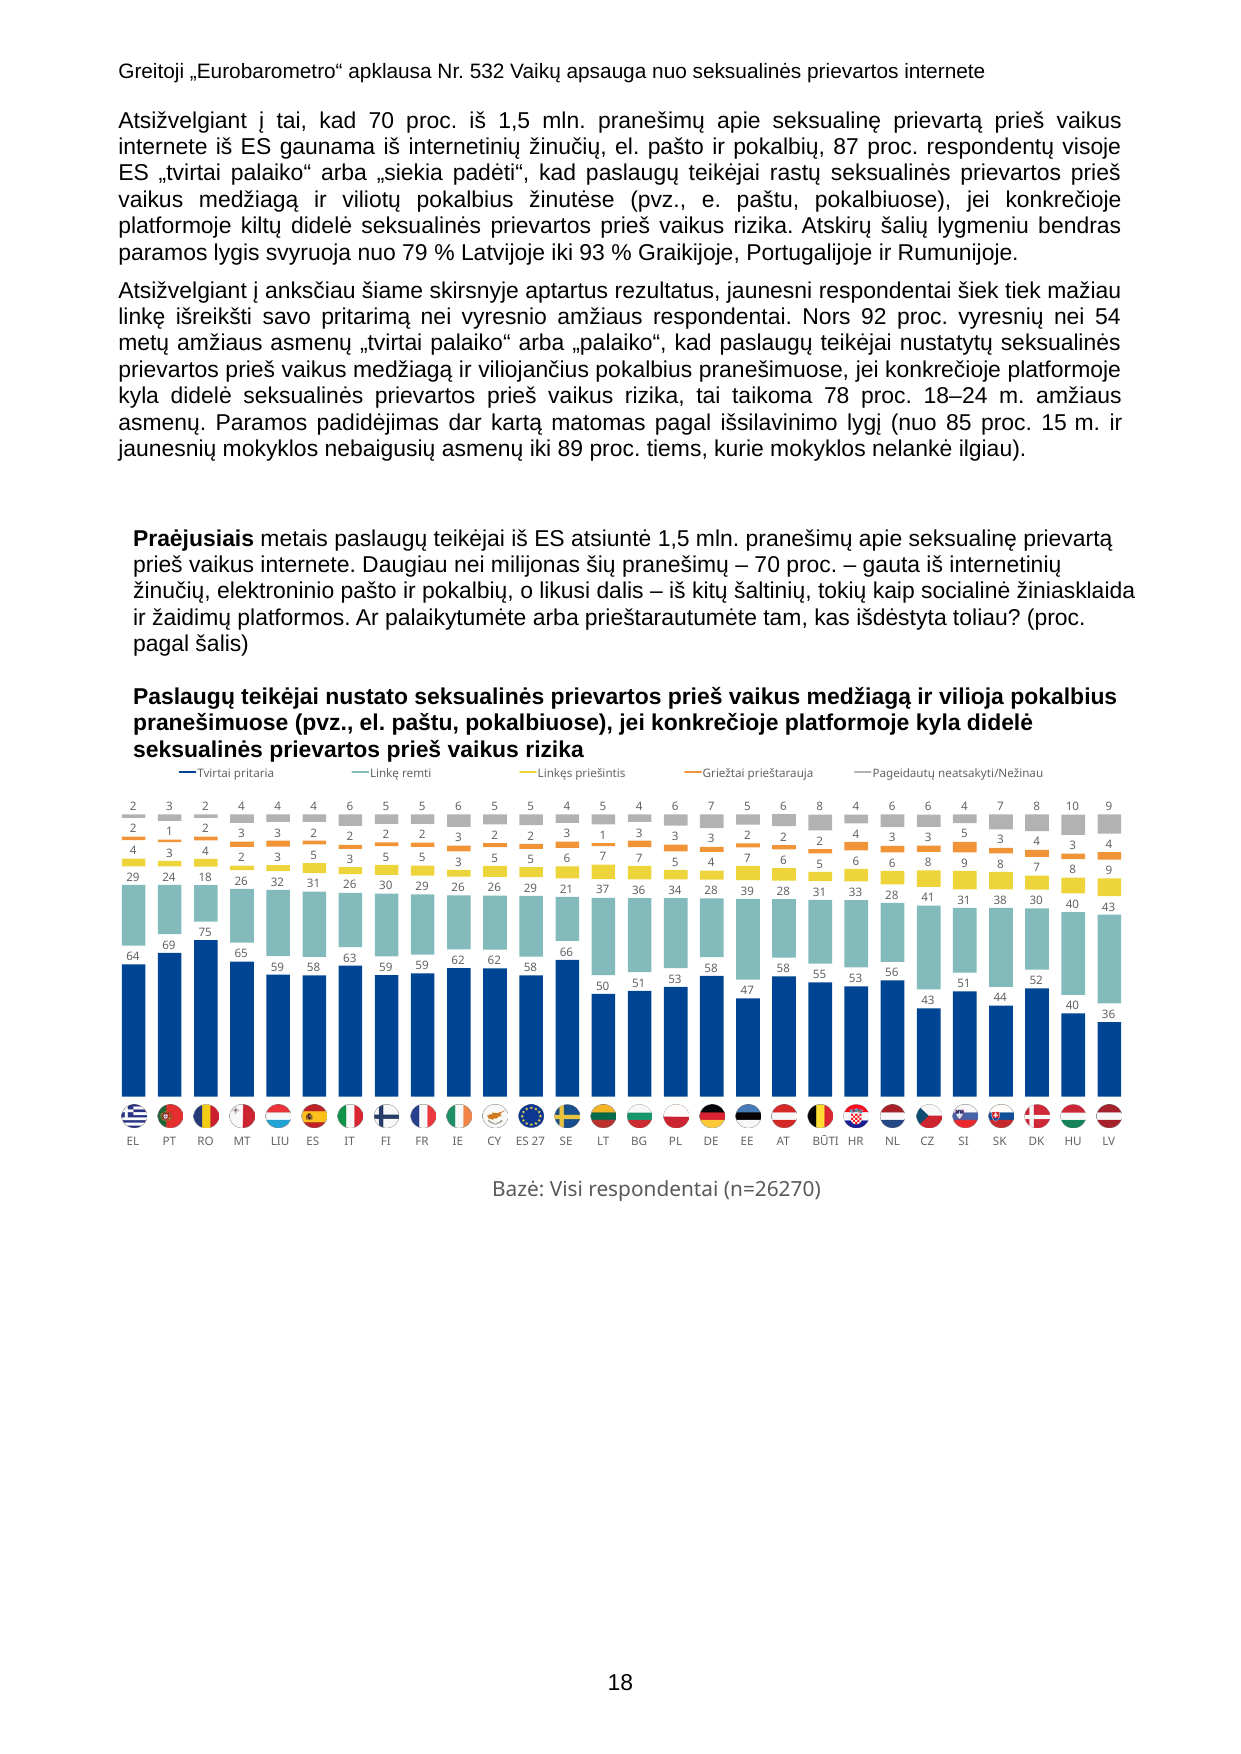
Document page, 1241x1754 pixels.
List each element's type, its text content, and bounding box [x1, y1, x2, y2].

picture [265, 1104, 291, 1128]
picture [1060, 1104, 1086, 1128]
picture [121, 1104, 147, 1128]
picture [699, 1104, 725, 1128]
picture [410, 1104, 436, 1128]
picture [627, 1104, 652, 1128]
picture [771, 1104, 797, 1128]
picture [446, 1104, 472, 1128]
picture [590, 1104, 616, 1128]
text Atsižvelgiant į anksčiau šiame skirsnyje aptartus rezultatus, jaunesni respondentai šiek tiek mažiau linkę išreikšti savo pritarimą nei vyresnio amžiaus respondentai. Nors 92 proc. vyresnių nei 54 metų amžiaus asmenų „tvirtai palaiko“ arba „palaiko“, kad paslaugų teikėjai nustatytų seksualinės prievartos prieš vaikus medžiagą ir viliojančius pokalbius pranešimuose, jei konkrečioje platformoje kyla didelė seksualinės prievartos prieš vaikus rizika, tai taikoma 78 proc. 18–24 m. amžiaus asmenų. Paramos padidėjimas dar kartą matomas pagal išsilavinimo lygį (nuo 85 proc. 15 m. ir jaunesnių mokyklos nebaigusių asmenų iki 89 proc. tiems, kurie mokyklos nelankė ilgiau). [118, 277, 1122, 461]
picture [843, 1104, 869, 1128]
picture [482, 1104, 508, 1128]
picture [554, 1104, 580, 1128]
picture [988, 1104, 1014, 1128]
picture [1096, 1104, 1122, 1128]
text Atsižvelgiant į tai, kad 70 proc. iš 1,5 mln. pranešimų apie seksualinę prievartą prieš vaikus internete iš ES gaunama iš internetinių žinučių, el. pašto ir pokalbių, 87 proc. respondentų visoje ES „tvirtai palaiko“ arba „siekia padėti“, kad paslaugų teikėjai rastų seksualinės prievartos prieš vaikus medžiagą ir viliotų pokalbius žinutėse (pvz., e. paštu, pokalbiuose), jei konkrečioje platformoje kiltų didelė seksualinės prievartos prieš vaikus rizika. Atskirų šalių lygmeniu bendras paramos lygis svyruoja nuo 79 % Latvijoje iki 93 % Graikijoje, Portugalijoje ir Rumunijoje. [118, 107, 1122, 265]
picture [157, 1104, 183, 1128]
picture [735, 1104, 761, 1128]
picture [952, 1104, 978, 1128]
picture [807, 1104, 833, 1128]
picture [337, 1104, 363, 1128]
picture [229, 1104, 255, 1128]
picture [193, 1104, 219, 1128]
picture [1024, 1104, 1050, 1128]
picture [880, 1104, 905, 1128]
picture [916, 1104, 942, 1128]
picture [663, 1104, 689, 1128]
picture [374, 1104, 399, 1128]
picture [518, 1104, 544, 1128]
picture [301, 1104, 327, 1128]
